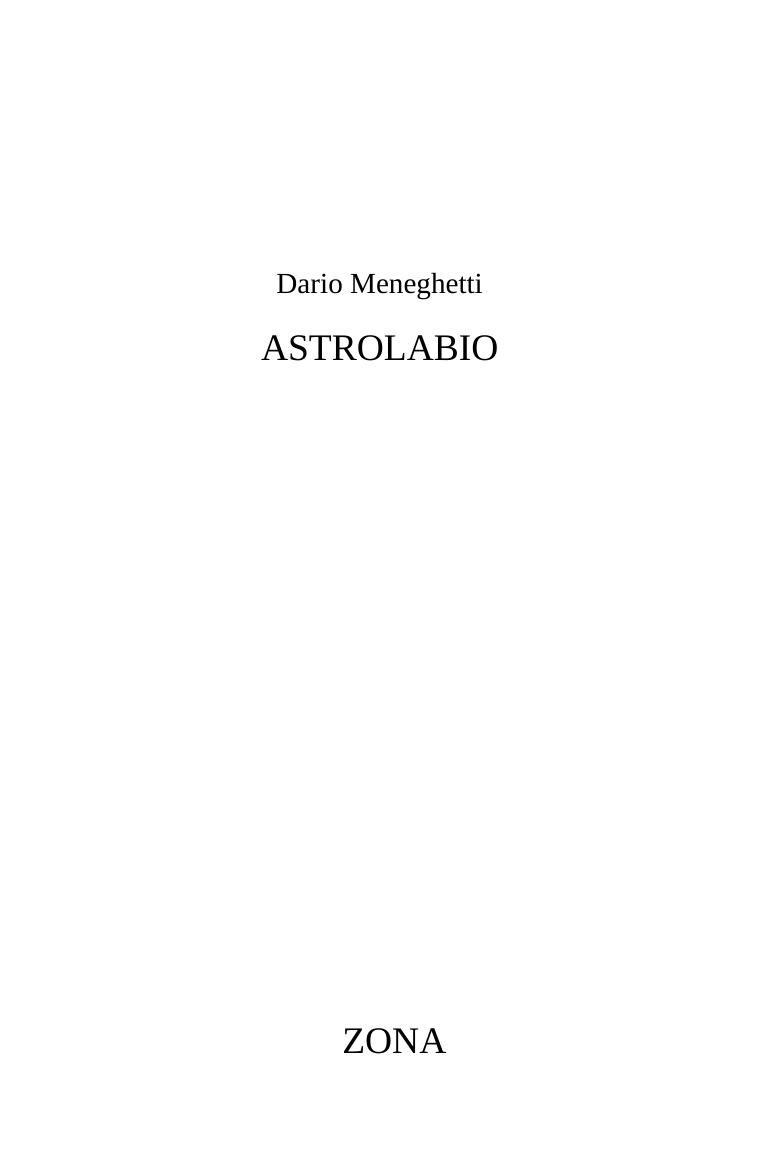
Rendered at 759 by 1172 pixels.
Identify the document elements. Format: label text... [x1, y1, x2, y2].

text ZONA [88, 1018, 670, 1061]
text Dario Meneghetti [88, 266, 670, 299]
text ASTROLABIO [88, 326, 670, 369]
